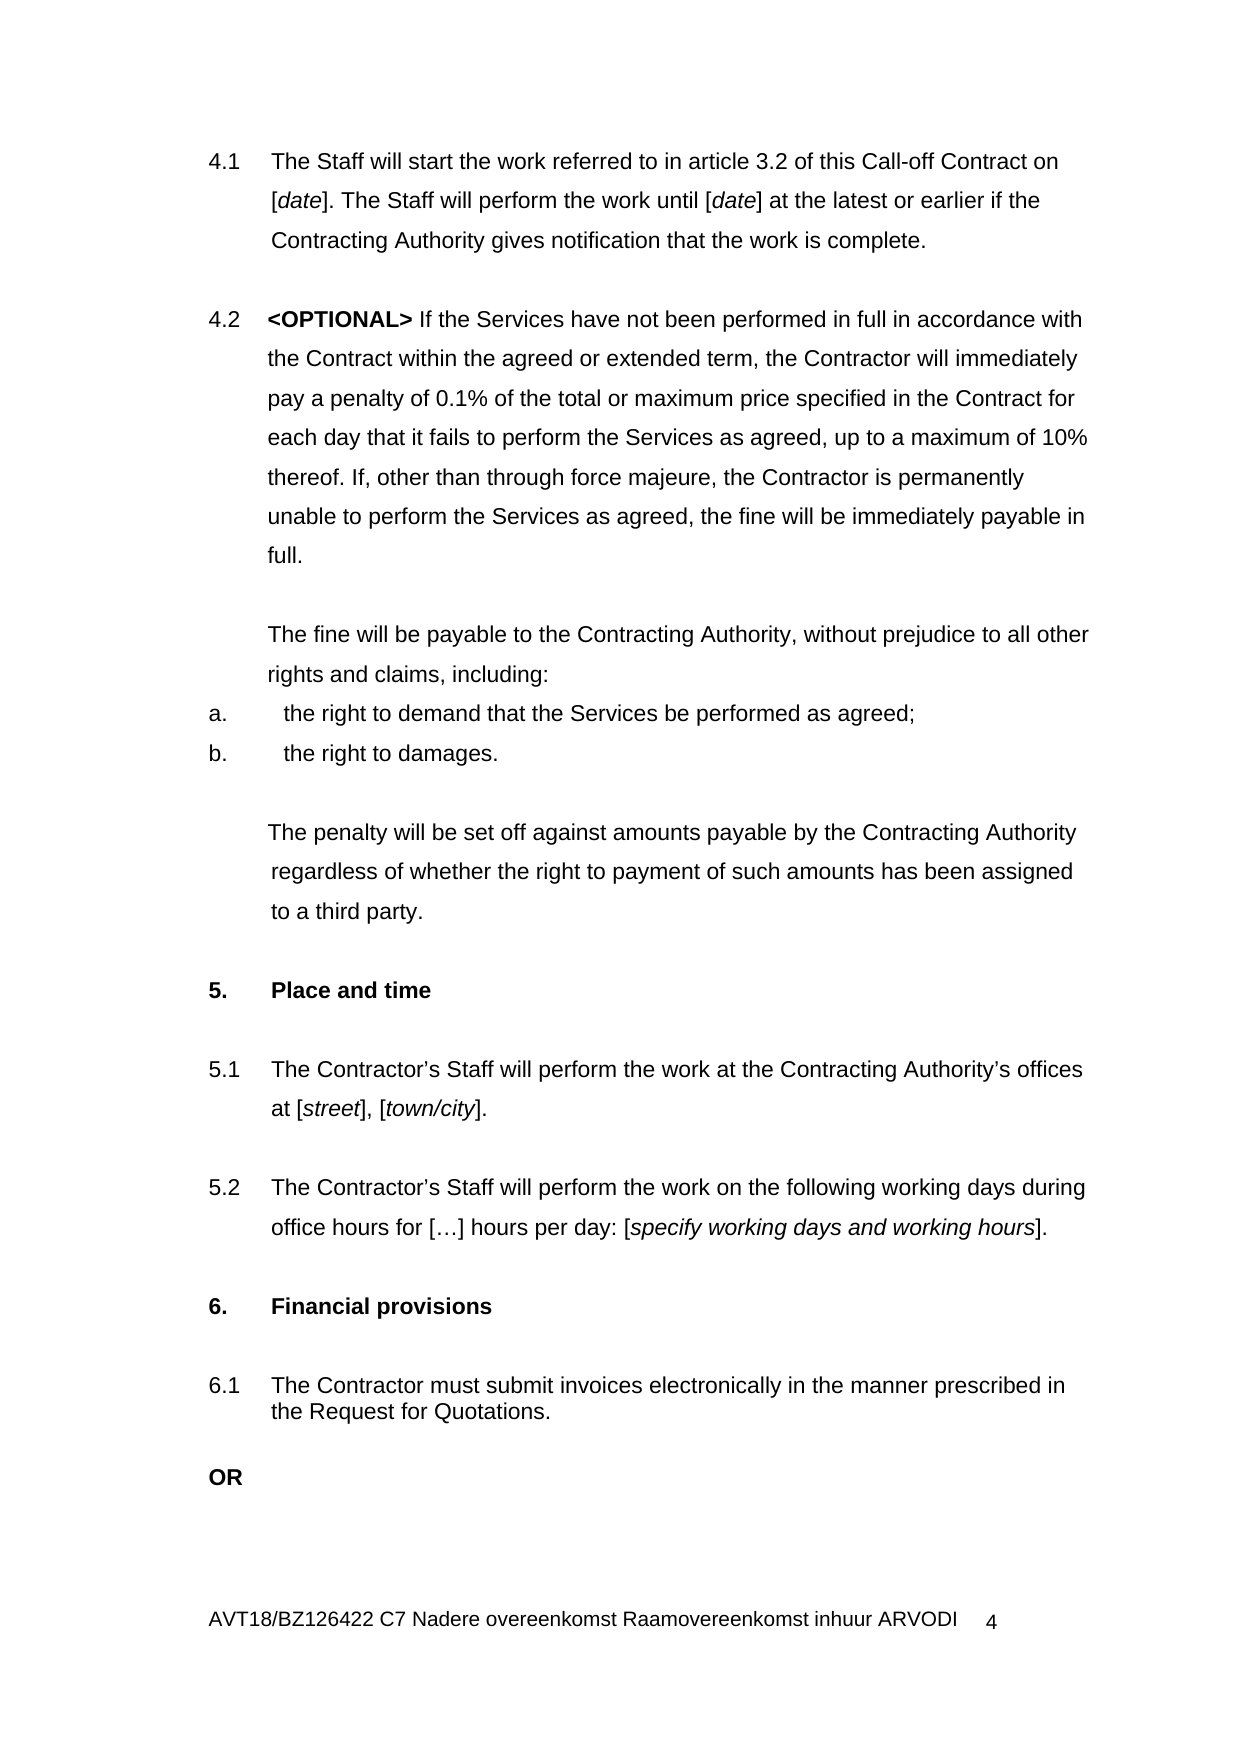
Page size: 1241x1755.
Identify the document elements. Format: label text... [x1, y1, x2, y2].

text OR [208, 1464, 1093, 1490]
list the right to demand that the Services be performed as agreed; [208, 700, 1093, 727]
text 4.1 The Staff will start the work referred to in article 3.2 of this Call-off Contract on [date]. The Staff will perform the work until [date] at the latest or earlier if the Contracting Authority gives notification that the work is complete. [208, 148, 1093, 253]
text 5.2 The Contractor’s Staff will perform the work on the following working days during office hours for […] hours per day: [specify working days and working hours]. [208, 1174, 1093, 1240]
text 5.1 The Contractor’s Staff will perform the work at the Contracting Authority’s offices at [street], [town/city]. [208, 1056, 1093, 1122]
text The penalty will be set off against amounts payable by the Contracting Authority regardless of whether the right to payment of such amounts has been assigned to a third party. [208, 819, 1093, 924]
text 6. Financial provisions [208, 1293, 1093, 1319]
list the right to damages. [208, 740, 1093, 766]
text 5. Place and time [208, 977, 1093, 1003]
text 6.1 The Contractor must submit invoices electronically in the manner prescribed in the Request for Quotations. [208, 1372, 1093, 1424]
text 4.2 <OPTIONAL> If the Services have not been performed in full in accordance with the Contract within the agreed or extended term, the Contractor will immediately pay a penalty of 0.1% of the total or maximum price specified in the Contract for each day that it fails to perform the Services as agreed, up to a maximum of 10% thereof. If, other than through force majeure, the Contractor is permanently unable to perform the Services as agreed, the fine will be immediately payable in full. [208, 306, 1093, 569]
text The fine will be payable to the Contracting Authority, without prejudice to all other rights and claims, including: [267, 621, 1093, 687]
